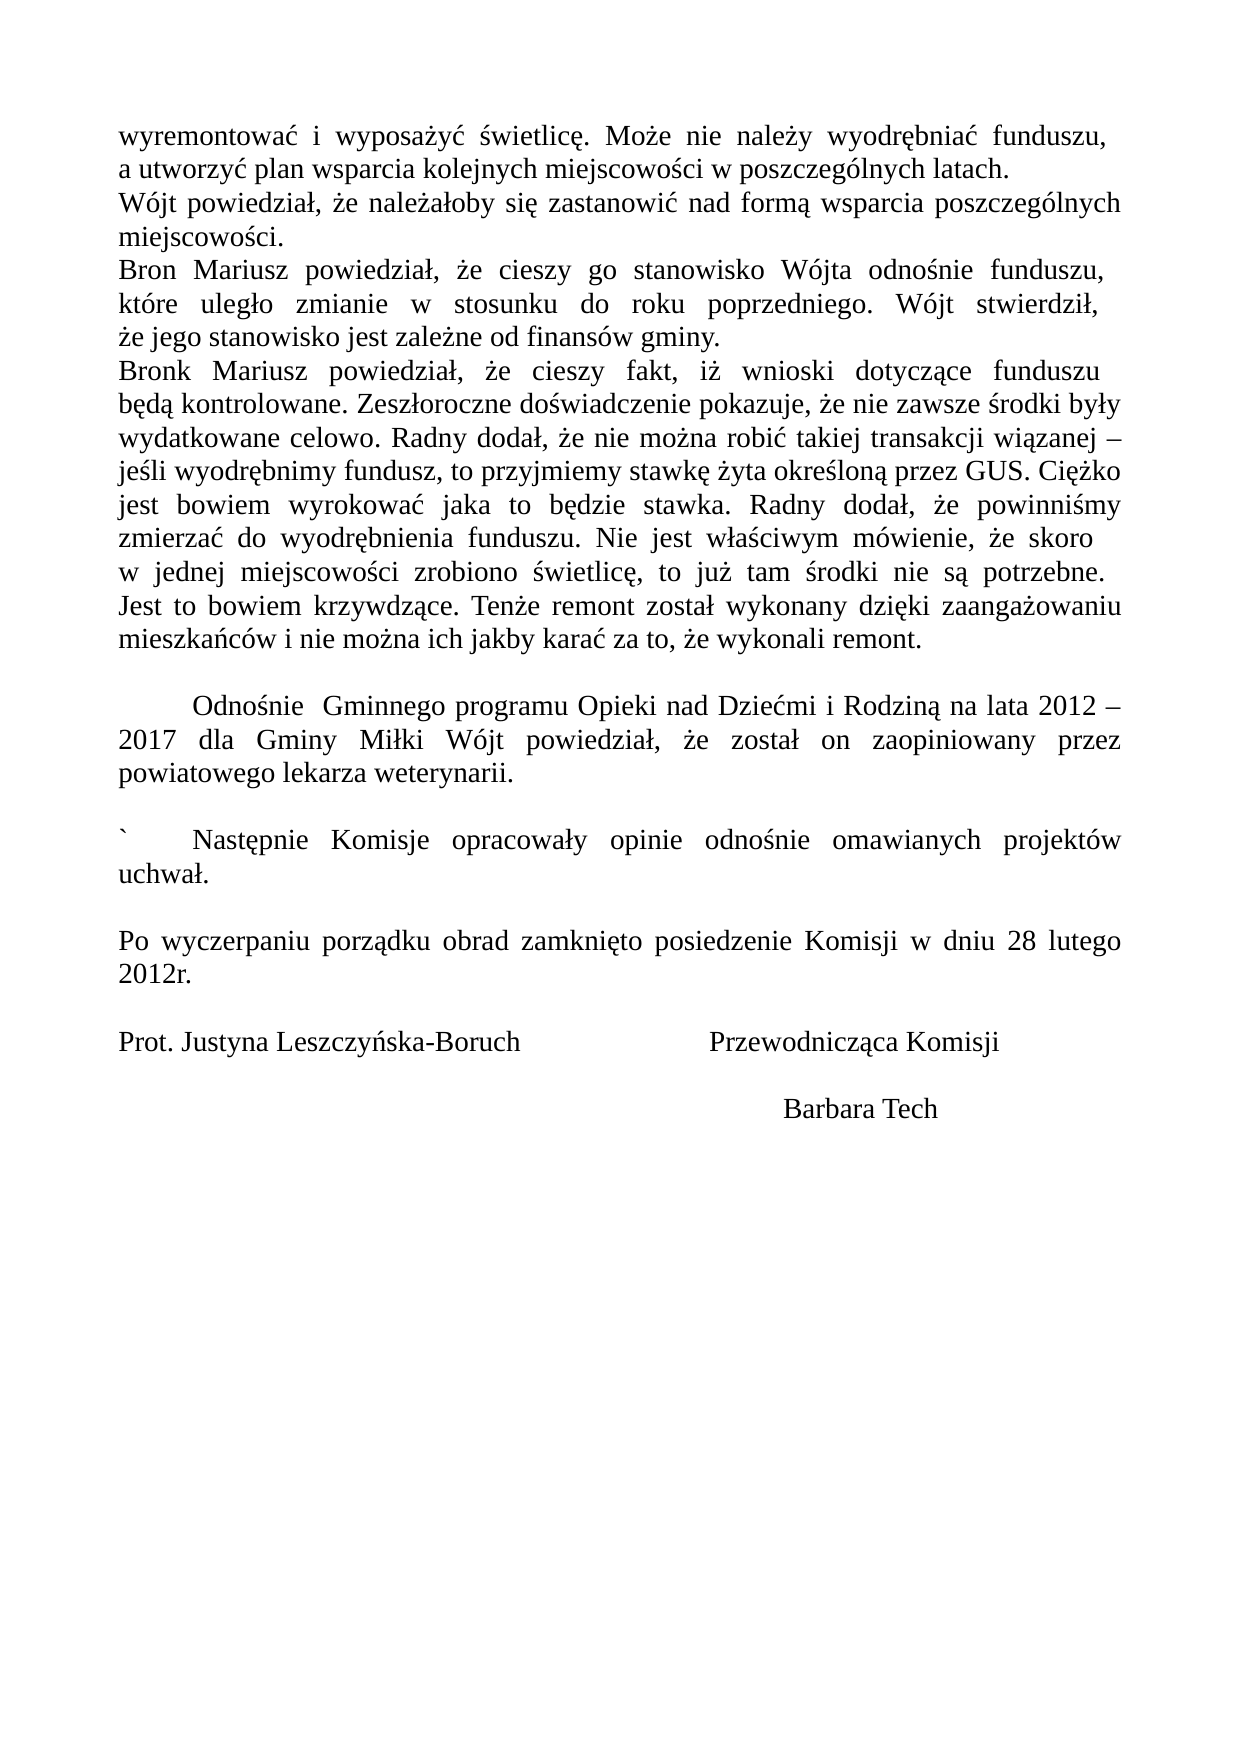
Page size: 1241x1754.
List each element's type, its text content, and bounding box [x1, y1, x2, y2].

text ` Następnie Komisje opracowały opinie odnośnie omawianych projektów uchwał. [118, 822, 1122, 889]
text Prot. Justyna Leszczyńska-Boruch Przewodnicząca Komisji [118, 1024, 1122, 1057]
text wyremontować i wyposażyć świetlicę. Może nie należy wyodrębniać funduszu, a utworzyć plan wsparcia kolejnych miejscowości w poszczególnych latach. [118, 118, 1122, 185]
text Bron Mariusz powiedział, że cieszy go stanowisko Wójta odnośnie funduszu, które uległo zmianie w stosunku do roku poprzedniego. Wójt stwierdził, że jego stanowisko jest zależne od finansów gminy. [118, 252, 1122, 353]
text Odnośnie Gminnego programu Opieki nad Dziećmi i Rodziną na lata 2012 – 2017 dla Gminy Miłki Wójt powiedział, że został on zaopiniowany przez powiatowego lekarza weterynarii. [118, 688, 1122, 789]
text Wójt powiedział, że należałoby się zastanowić nad formą wsparcia poszczególnych miejscowości. [118, 185, 1122, 252]
text Po wyczerpaniu porządku obrad zamknięto posiedzenie Komisji w dniu 28 lutego 2012r. [118, 923, 1122, 990]
text Barbara Tech [118, 1091, 1122, 1124]
text Bronk Mariusz powiedział, że cieszy fakt, iż wnioski dotyczące funduszu będą kontrolowane. Zeszłoroczne doświadczenie pokazuje, że nie zawsze środki były wydatkowane celowo. Radny dodał, że nie można robić takiej transakcji wiązanej – jeśli wyodrębnimy fundusz, to przyjmiemy stawkę żyta określoną przez GUS. Ciężko jest bowiem wyrokować jaka to będzie stawka. Radny dodał, że powinniśmy zmierzać do wyodrębnienia funduszu. Nie jest właściwym mówienie, że skoro w jednej miejscowości zrobiono świetlicę, to już tam środki nie są potrzebne. Jest to bowiem krzywdzące. Tenże remont został wykonany dzięki zaangażowaniu mieszkańców i nie można ich jakby karać za to, że wykonali remont. [118, 353, 1122, 655]
